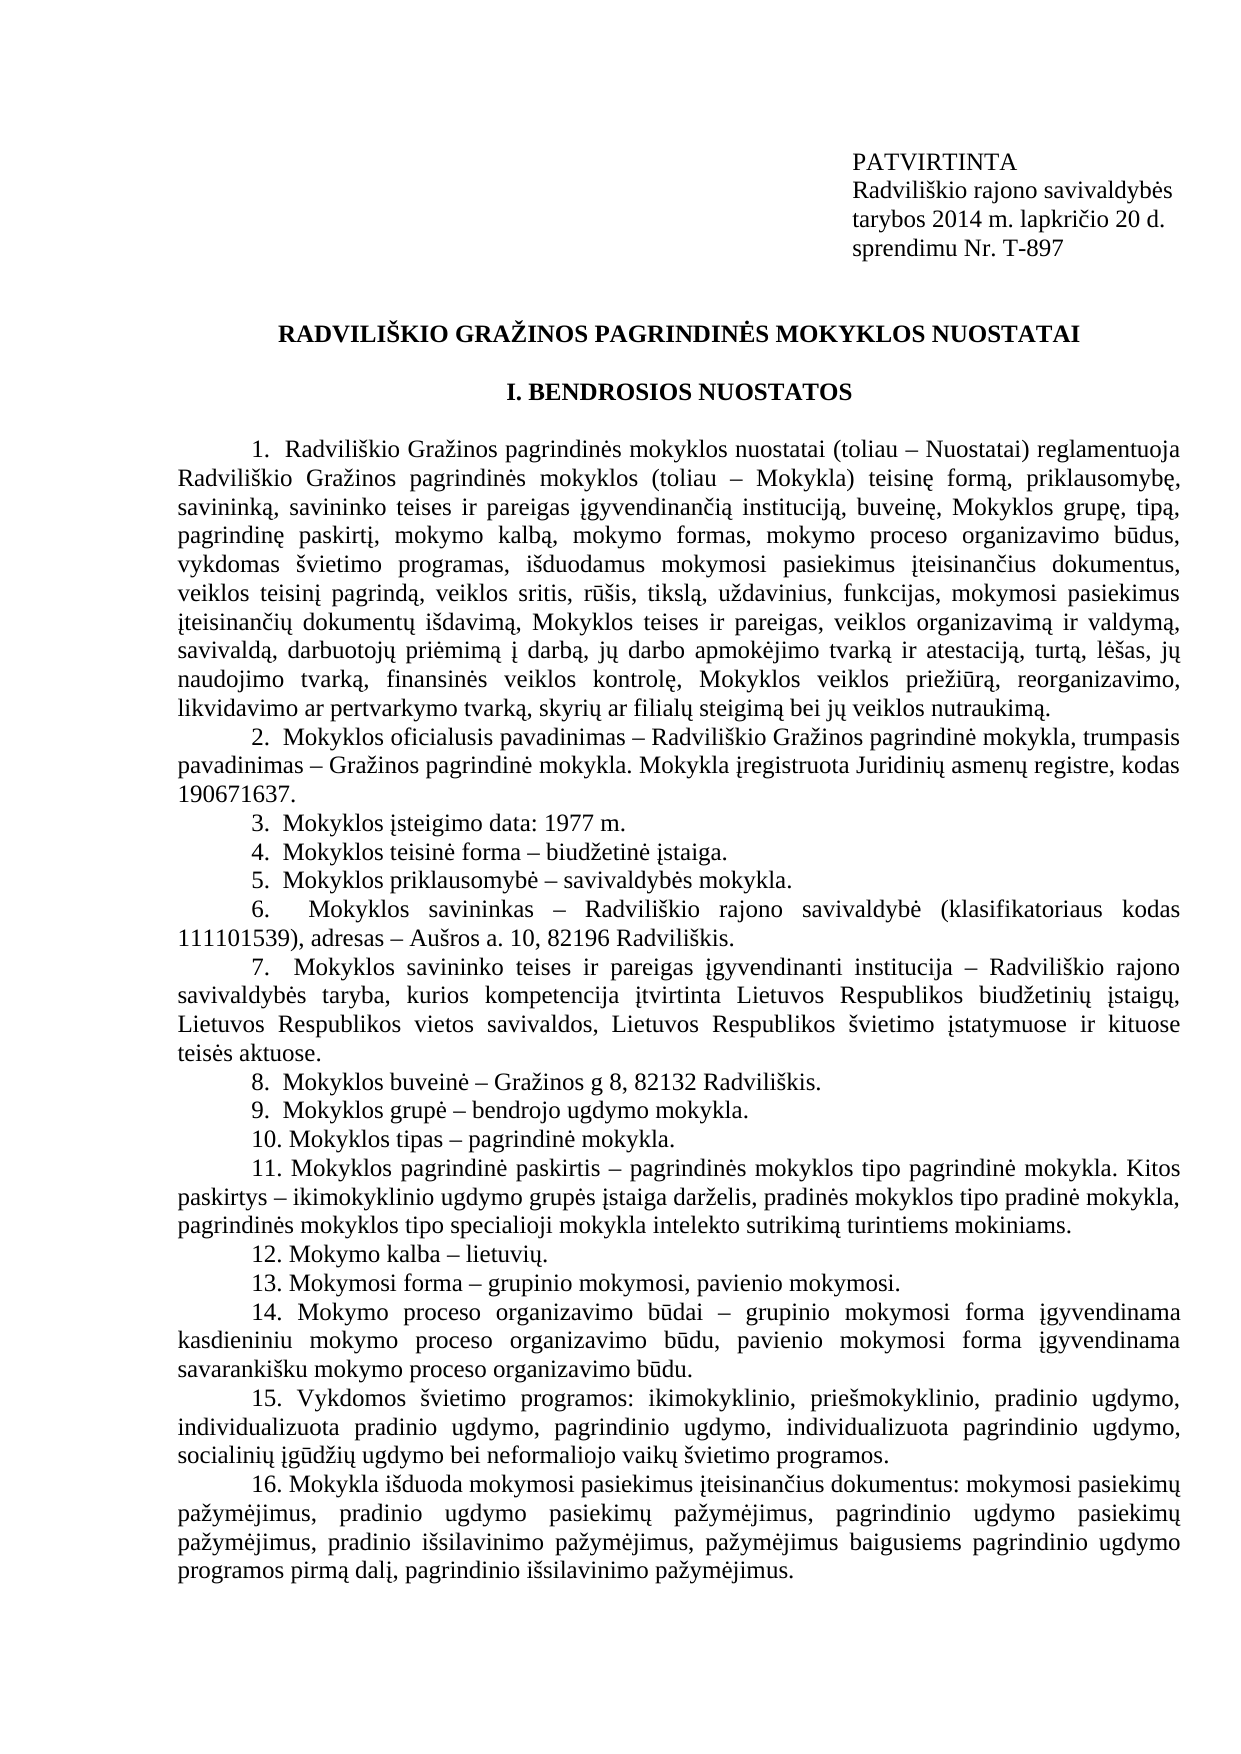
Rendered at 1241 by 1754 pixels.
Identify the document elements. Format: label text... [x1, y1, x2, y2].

text 4. Mokyklos teisinė forma – biudžetinė įstaiga. [177, 837, 1181, 866]
text 2. Mokyklos oficialusis pavadinimas – Radviliškio Gražinos pagrindinė mokykla, trumpasis pavadinimas – Gražinos pagrindinė mokykla. Mokykla įregistruota Juridinių asmenų registre, kodas 190671637. [177, 722, 1181, 808]
text sprendimu Nr. T-897 [852, 233, 1181, 262]
text 9. Mokyklos grupė – bendrojo ugdymo mokykla. [177, 1096, 1181, 1124]
text 16. Mokykla išduoda mokymosi pasiekimus įteisinančius dokumentus: mokymosi pasiekimų pažymėjimus, pradinio ugdymo pasiekimų pažymėjimus, pagrindinio ugdymo pasiekimų pažymėjimus, pradinio išsilavinimo pažymėjimus, pažymėjimus baigusiems pagrindinio ugdymo programos pirmą dalį, pagrindinio išsilavinimo pažymėjimus. [177, 1469, 1181, 1584]
text 11. Mokyklos pagrindinė paskirtis – pagrindinės mokyklos tipo pagrindinė mokykla. Kitos paskirtys – ikimokyklinio ugdymo grupės įstaiga darželis, pradinės mokyklos tipo pradinė mokykla, pagrindinės mokyklos tipo specialioji mokykla intelekto sutrikimą turintiems mokiniams. [177, 1153, 1181, 1239]
text 13. Mokymosi forma – grupinio mokymosi, pavienio mokymosi. [177, 1268, 1181, 1297]
text RADVILIŠKIO GRAŽINOS PAGRINDINĖS MOKYKLOS NUOSTATAI [177, 319, 1181, 348]
text 10. Mokyklos tipas – pagrindinė mokykla. [177, 1124, 1181, 1153]
text 3. Mokyklos įsteigimo data: 1977 m. [177, 808, 1181, 837]
text 5. Mokyklos priklausomybė – savivaldybės mokykla. [177, 866, 1181, 894]
text 14. Mokymo proceso organizavimo būdai – grupinio mokymosi forma įgyvendinama kasdieniniu mokymo proceso organizavimo būdu, pavienio mokymosi forma įgyvendinama savarankišku mokymo proceso organizavimo būdu. [177, 1297, 1181, 1383]
text I. BENDROSIOS NUOSTATOS [177, 377, 1181, 406]
text 8. Mokyklos buveinė – Gražinos g 8, 82132 Radviliškis. [177, 1067, 1181, 1096]
text 12. Mokymo kalba – lietuvių. [177, 1239, 1181, 1268]
text tarybos 2014 m. lapkričio 20 d. [852, 204, 1181, 233]
text 1. Radviliškio Gražinos pagrindinės mokyklos nuostatai (toliau – Nuostatai) reglamentuoja Radviliškio Gražinos pagrindinės mokyklos (toliau – Mokykla) teisinę formą, priklausomybę, savininką, savininko teises ir pareigas įgyvendinančią instituciją, buveinę, Mokyklos grupę, tipą, pagrindinę paskirtį, mokymo kalbą, mokymo formas, mokymo proceso organizavimo būdus, vykdomas švietimo programas, išduodamus mokymosi pasiekimus įteisinančius dokumentus, veiklos teisinį pagrindą, veiklos sritis, rūšis, tikslą, uždavinius, funkcijas, mokymosi pasiekimus įteisinančių dokumentų išdavimą, Mokyklos teises ir pareigas, veiklos organizavimą ir valdymą, savivaldą, darbuotojų priėmimą į darbą, jų darbo apmokėjimo tvarką ir atestaciją, turtą, lėšas, jų naudojimo tvarką, finansinės veiklos kontrolę, Mokyklos veiklos priežiūrą, reorganizavimo, likvidavimo ar pertvarkymo tvarką, skyrių ar filialų steigimą bei jų veiklos nutraukimą. [177, 434, 1181, 722]
text 7. Mokyklos savininko teises ir pareigas įgyvendinanti institucija – Radviliškio rajono savivaldybės taryba, kurios kompetencija įtvirtinta Lietuvos Respublikos biudžetinių įstaigų, Lietuvos Respublikos vietos savivaldos, Lietuvos Respublikos švietimo įstatymuose ir kituose teisės aktuose. [177, 952, 1181, 1067]
text 6. Mokyklos savininkas – Radviliškio rajono savivaldybė (klasifikatoriaus kodas 111101539), adresas – Aušros a. 10, 82196 Radviliškis. [177, 894, 1181, 952]
text 15. Vykdomos švietimo programos: ikimokyklinio, priešmokyklinio, pradinio ugdymo, individualizuota pradinio ugdymo, pagrindinio ugdymo, individualizuota pagrindinio ugdymo, socialinių įgūdžių ugdymo bei neformaliojo vaikų švietimo programos. [177, 1383, 1181, 1469]
text PATVIRTINTA [852, 147, 1181, 176]
text Radviliškio rajono savivaldybės [852, 176, 1181, 204]
